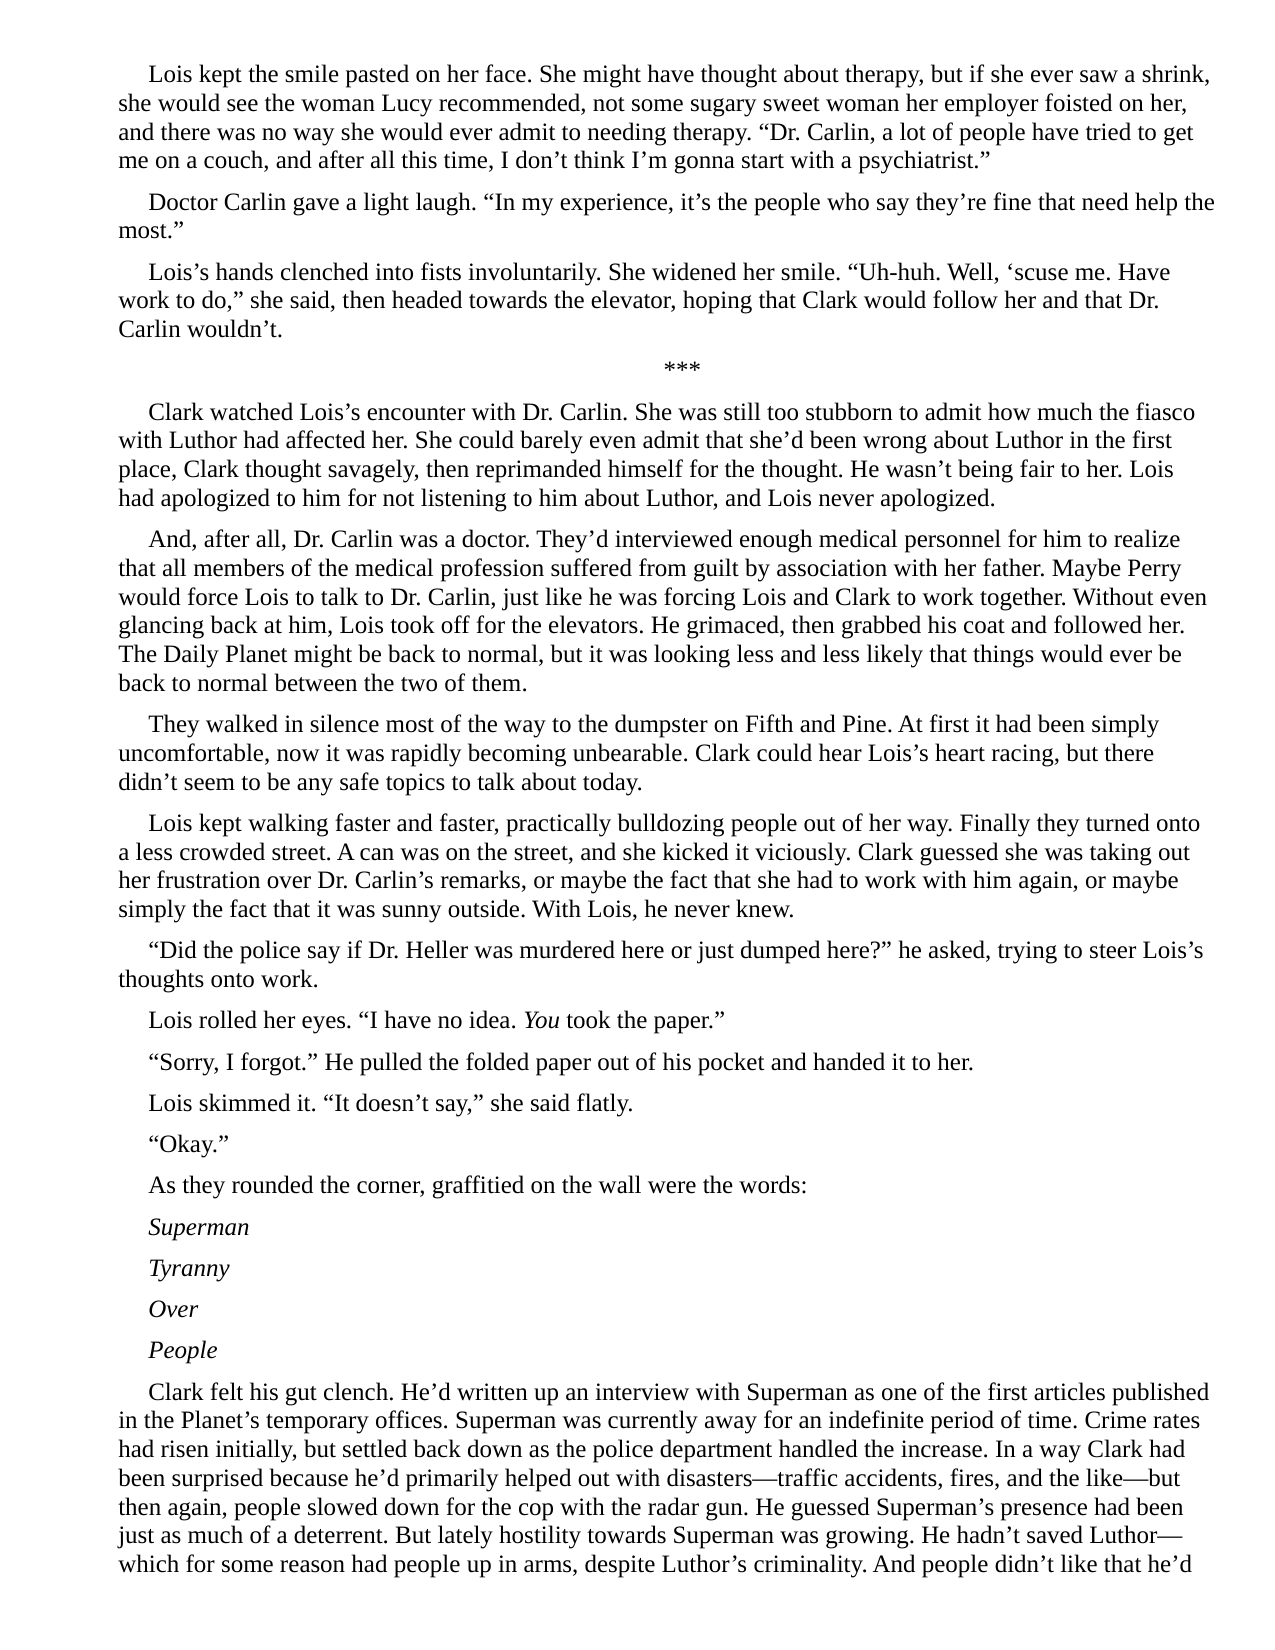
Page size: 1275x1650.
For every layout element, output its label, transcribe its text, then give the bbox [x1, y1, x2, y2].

text Tyranny [118, 1253, 1216, 1282]
text “Sorry, I forgot.” He pulled the folded paper out of his pocket and handed it to her. [118, 1047, 1216, 1075]
text They walked in silence most of the way to the dumpster on Fifth and Pine. At first it had been simply uncomfortable, now it was rapidly becoming unbearable. Clark could hear Lois’s heart racing, but there didn’t seem to be any safe topics to talk about today. [118, 709, 1216, 795]
text Lois kept walking faster and faster, practically bulldozing people out of her way. Finally they turned onto a less crowded street. A can was on the street, and she kicked it viciously. Clark guessed she was taking out her frustration over Dr. Carlin’s remarks, or maybe the fact that she had to work with him again, or maybe simply the fact that it was sunny outside. With Lois, he never knew. [118, 808, 1216, 923]
text As they rounded the corner, graffitied on the wall were the words: [118, 1170, 1216, 1199]
text Clark felt his gut clench. He’d written up an interview with Superman as one of the first articles published in the Planet’s temporary offices. Superman was currently away for an indefinite period of time. Crime rates had risen initially, but settled back down as the police department handled the increase. In a way Clark had been surprised because he’d primarily helped out with disasters—traffic accidents, fires, and the like—but then again, people slowed down for the cop with the radar gun. He guessed Superman’s presence had been just as much of a deterrent. But lately hostility towards Superman was growing. He hadn’t saved Luthor—which for some reason had people up in arms, despite Luthor’s criminality. And people didn’t like that he’d [118, 1377, 1216, 1578]
text Doctor Carlin gave a light laugh. “In my experience, it’s the people who say they’re fine that need help the most.” [118, 187, 1216, 244]
text Lois’s hands clenched into fists involuntarily. She widened her smile. “Uh-huh. Well, ‘scuse me. Have work to do,” she said, then headed towards the elevator, hoping that Clark would follow her and that Dr. Carlin wouldn’t. [118, 257, 1216, 343]
text “Okay.” [118, 1129, 1216, 1158]
text Lois kept the smile pasted on her face. She might have thought about therapy, but if she ever saw a shrink, she would see the woman Lucy recommended, not some sugary sweet woman her employer foisted on her, and there was no way she would ever admit to needing therapy. “Dr. Carlin, a lot of people have tried to get me on a couch, and after all this time, I don’t think I’m gonna start with a psychiatrist.” [118, 59, 1216, 174]
text Lois rolled her eyes. “I have no idea. You took the paper.” [118, 1005, 1216, 1034]
text *** [118, 355, 1216, 384]
text Lois skimmed it. “It doesn’t say,” she said flatly. [118, 1088, 1216, 1117]
text People [118, 1335, 1216, 1364]
text Superman [118, 1212, 1216, 1240]
text And, after all, Dr. Carlin was a doctor. They’d interviewed enough medical personnel for him to realize that all members of the medical profession suffered from guilt by association with her father. Maybe Perry would force Lois to talk to Dr. Carlin, just like he was forcing Lois and Clark to work together. Without even glancing back at him, Lois took off for the elevators. He grimaced, then grabbed his coat and followed her. The Daily Planet might be back to normal, but it was looking less and less likely that things would ever be back to normal between the two of them. [118, 524, 1216, 697]
text Clark watched Lois’s encounter with Dr. Carlin. She was still too stubborn to admit how much the fiasco with Luthor had affected her. She could barely even admit that she’d been wrong about Luthor in the first place, Clark thought savagely, then reprimanded himself for the thought. He wasn’t being fair to her. Lois had apologized to him for not listening to him about Luthor, and Lois never apologized. [118, 397, 1216, 512]
text “Did the police say if Dr. Heller was murdered here or just dumped here?” he asked, trying to steer Lois’s thoughts onto work. [118, 935, 1216, 993]
text Over [118, 1294, 1216, 1323]
